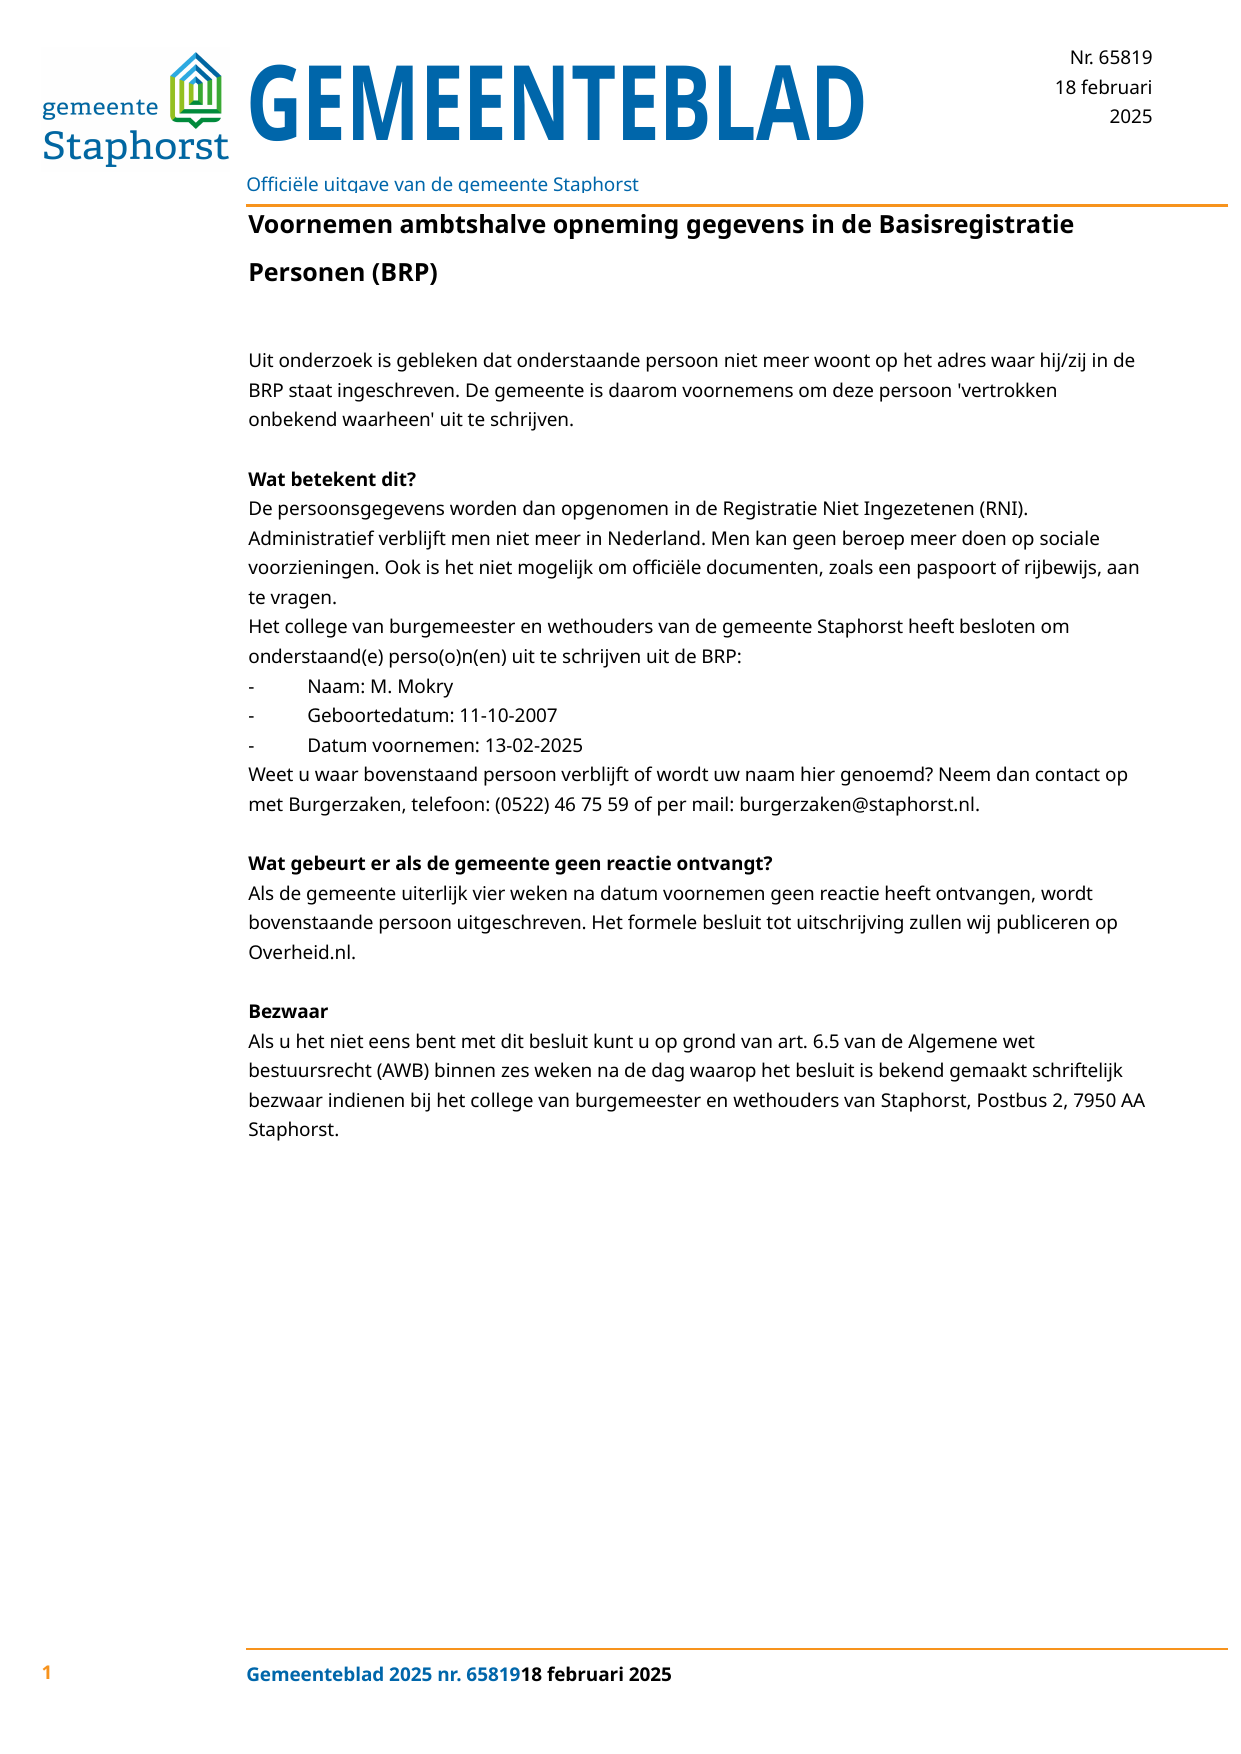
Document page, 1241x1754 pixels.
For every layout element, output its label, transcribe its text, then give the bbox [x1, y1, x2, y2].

text Als u het niet eens bent met dit besluit kunt u op grond van art. 6.5 van de Algemene wet bestuursrecht (AWB) binnen zes weken na de dag waarop het besluit is bekend gemaakt schriftelijk bezwaar indienen bij het college van burgemeester en wethouders van Staphorst, Postbus 2, 7950 AA Staphorst. [248, 1028, 1152, 1142]
text Voornemen ambtshalve opneming gegevens in de Basisregistratie Personen (BRP) [248, 207, 1152, 288]
list Naam: M. Mokry [248, 673, 1152, 699]
text Weet u waar bovenstaand persoon verblijft of wordt uw naam hier genoemd? Neem dan contact op met Burgerzaken, telefoon: (0522) 46 75 59 of per mail: burgerzaken@staphorst.nl. [248, 762, 1152, 817]
text De persoonsgegevens worden dan opgenomen in de Registratie Niet Ingezetenen (RNI). Administratief verblijft men niet meer in Nederland. Men kan geen beroep meer doen op sociale voorzieningen. Ook is het niet mogelijk om officiële documenten, zoals een paspoort of rijbewijs, aan te vragen. [248, 495, 1152, 610]
list Datum voornemen: 13-02-2025 [248, 732, 1152, 758]
text Bezwaar [248, 998, 1152, 1024]
picture [41, 47, 231, 172]
text Wat betekent dit? [248, 466, 1152, 492]
text Als de gemeente uiterlijk vier weken na datum voornemen geen reactie heeft ontvangen, wordt bovenstaande persoon uitgeschreven. Het formele besluit tot uitschrijving zullen wij publiceren op Overheid.nl. [248, 880, 1152, 965]
list Geboortedatum: 11-10-2007 [248, 702, 1152, 728]
text Het college van burgemeester en wethouders van de gemeente Staphorst heeft besloten om onderstaand(e) perso(o)n(en) uit te schrijven uit de BRP: [248, 614, 1152, 669]
text Wat gebeurt er als de gemeente geen reactie ontvangt? [248, 850, 1152, 876]
text Uit onderzoek is gebleken dat onderstaande persoon niet meer woont op het adres waar hij/zij in de BRP staat ingeschreven. De gemeente is daarom voornemens om deze persoon 'vertrokken onbekend waarheen' uit te schrijven. [248, 347, 1152, 432]
